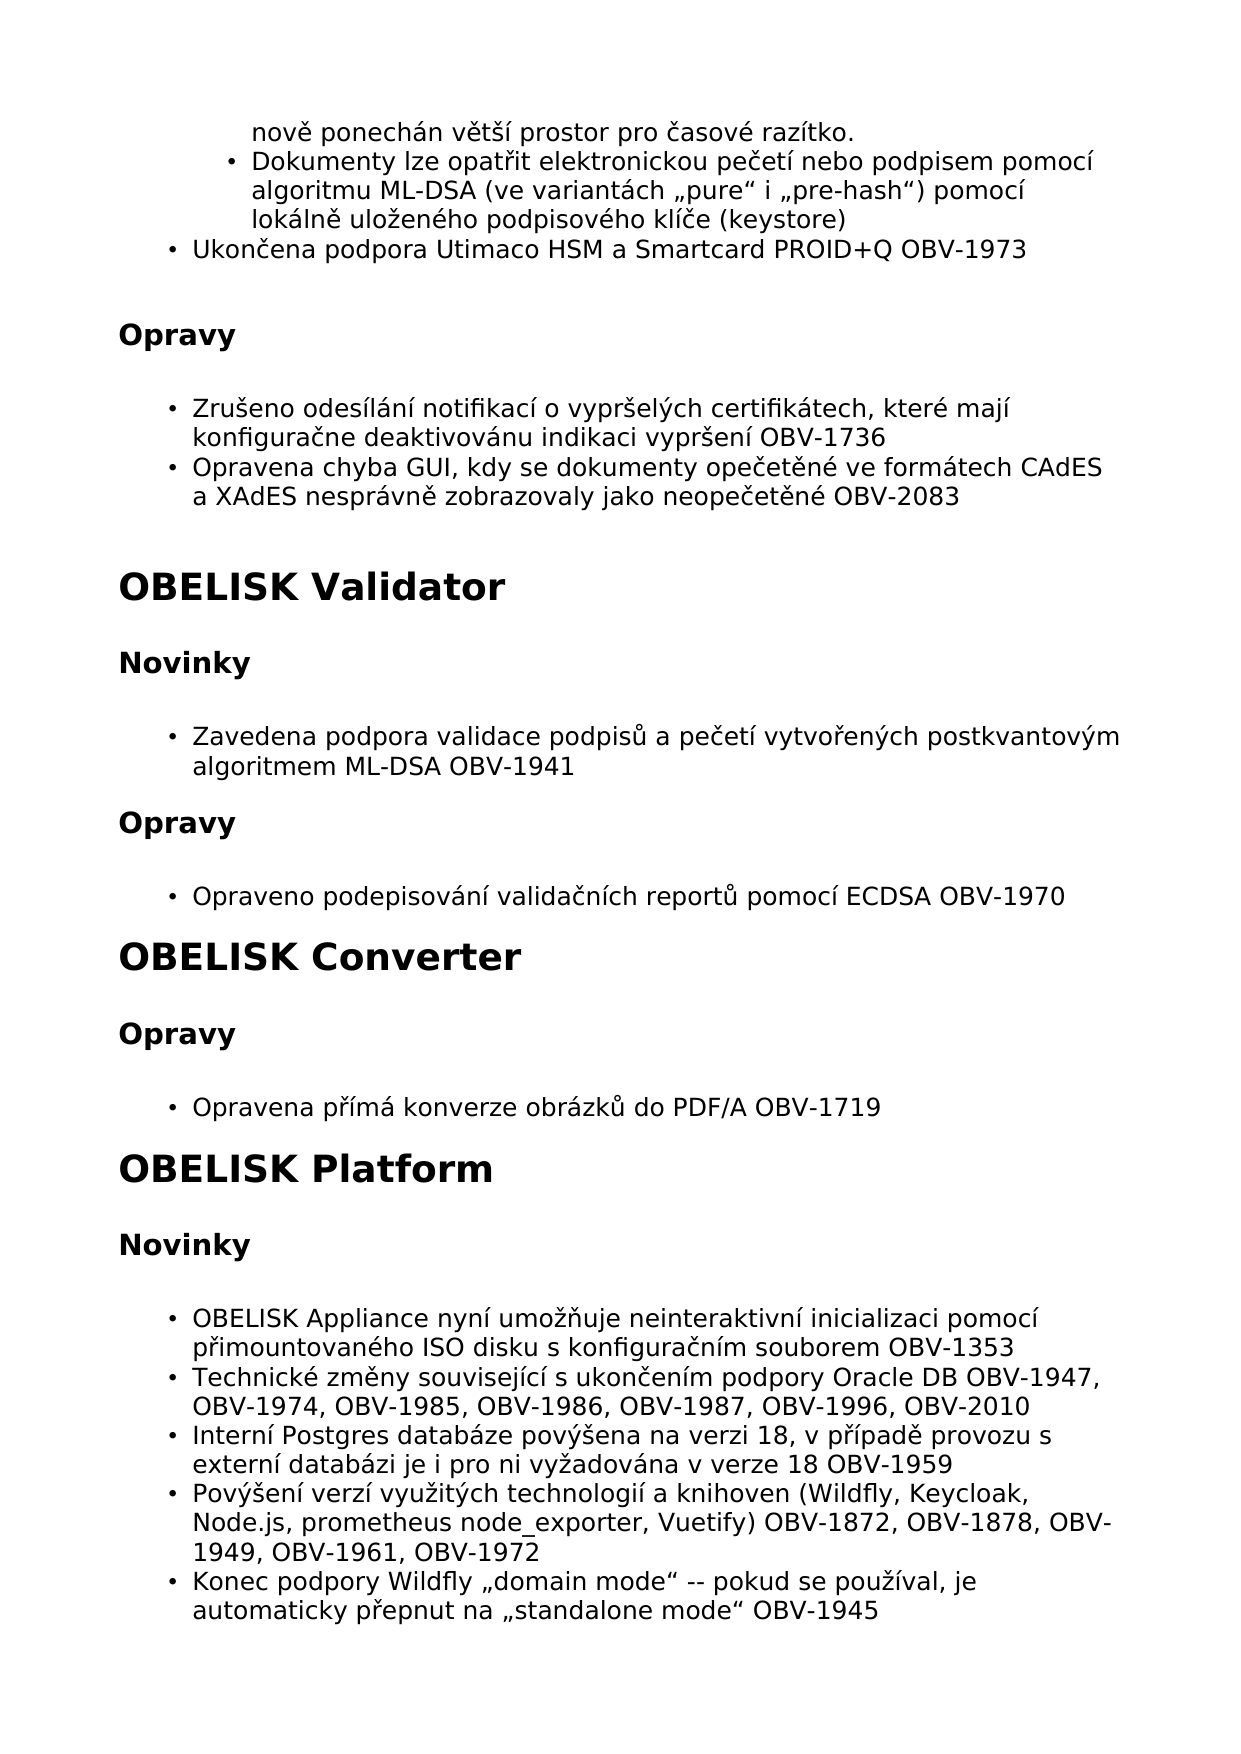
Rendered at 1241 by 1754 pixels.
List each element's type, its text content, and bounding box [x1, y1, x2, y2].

list Technické změny související s ukončením podpory Oracle DB OBV-1947, OBV-1974, OBV-1985, OBV-1986, OBV-1987, OBV-1996, OBV-2010 [177, 1363, 1122, 1421]
list Interní Postgres databáze povýšena na verzi 18, v případě provozu s externí databázi je i pro ni vyžadována v verze 18 OBV-1959 [177, 1421, 1122, 1479]
list Dokumenty lze opatřit elektronickou pečetí nebo podpisem pomocí algoritmu ML-DSA (ve variantách „pure“ i „pre-hash“) pomocí lokálně uloženého podpisového klíče (keystore) [236, 147, 1122, 235]
list OBELISK Appliance nyní umožňuje neinteraktivní inicializaci pomocí přimountovaného ISO disku s konfiguračním souborem OBV-1353 [177, 1304, 1122, 1363]
subtitle Novinky [118, 647, 1122, 681]
subtitle OBELISK Converter [118, 936, 1122, 980]
list Zrušeno odesílání notifikací o vypršelých certifikátech, které mají konfiguračne deaktivovánu indikaci vypršení OBV-1736 [177, 394, 1122, 453]
list nově ponechán větší prostor pro časové razítko. [236, 118, 1122, 147]
subtitle Novinky [118, 1228, 1122, 1262]
subtitle Opravy [118, 806, 1122, 840]
subtitle Opravy [118, 318, 1122, 352]
subtitle Opravy [118, 1017, 1122, 1051]
list Konec podpory Wildfly „domain mode“ -- pokud se používal, je automaticky přepnut na „standalone mode“ OBV-1945 [177, 1567, 1122, 1625]
list Povýšení verzí využitých technologií a knihoven (Wildfly, Keycloak, Node.js, prometheus node_exporter, Vuetify) OBV-1872, OBV-1878, OBV-1949, OBV-1961, OBV-1972 [177, 1479, 1122, 1567]
subtitle OBELISK Validator [118, 566, 1122, 609]
list Opravena přímá konverze obrázků do PDF/A OBV-1719 [177, 1093, 1122, 1122]
subtitle OBELISK Platform [118, 1147, 1122, 1191]
list Ukončena podpora Utimaco HSM a Smartcard PROID+Q OBV-1973 [177, 235, 1122, 264]
list Opravena chyba GUI, kdy se dokumenty opečetěné ve formátech CAdES a XAdES nesprávně zobrazovaly jako neopečetěné OBV-2083 [177, 453, 1122, 511]
list Zavedena podpora validace podpisů a pečetí vytvořených postkvantovým algoritmem ML-DSA OBV-1941 [177, 723, 1122, 781]
list Opraveno podepisování validačních reportů pomocí ECDSA OBV-1970 [177, 882, 1122, 911]
